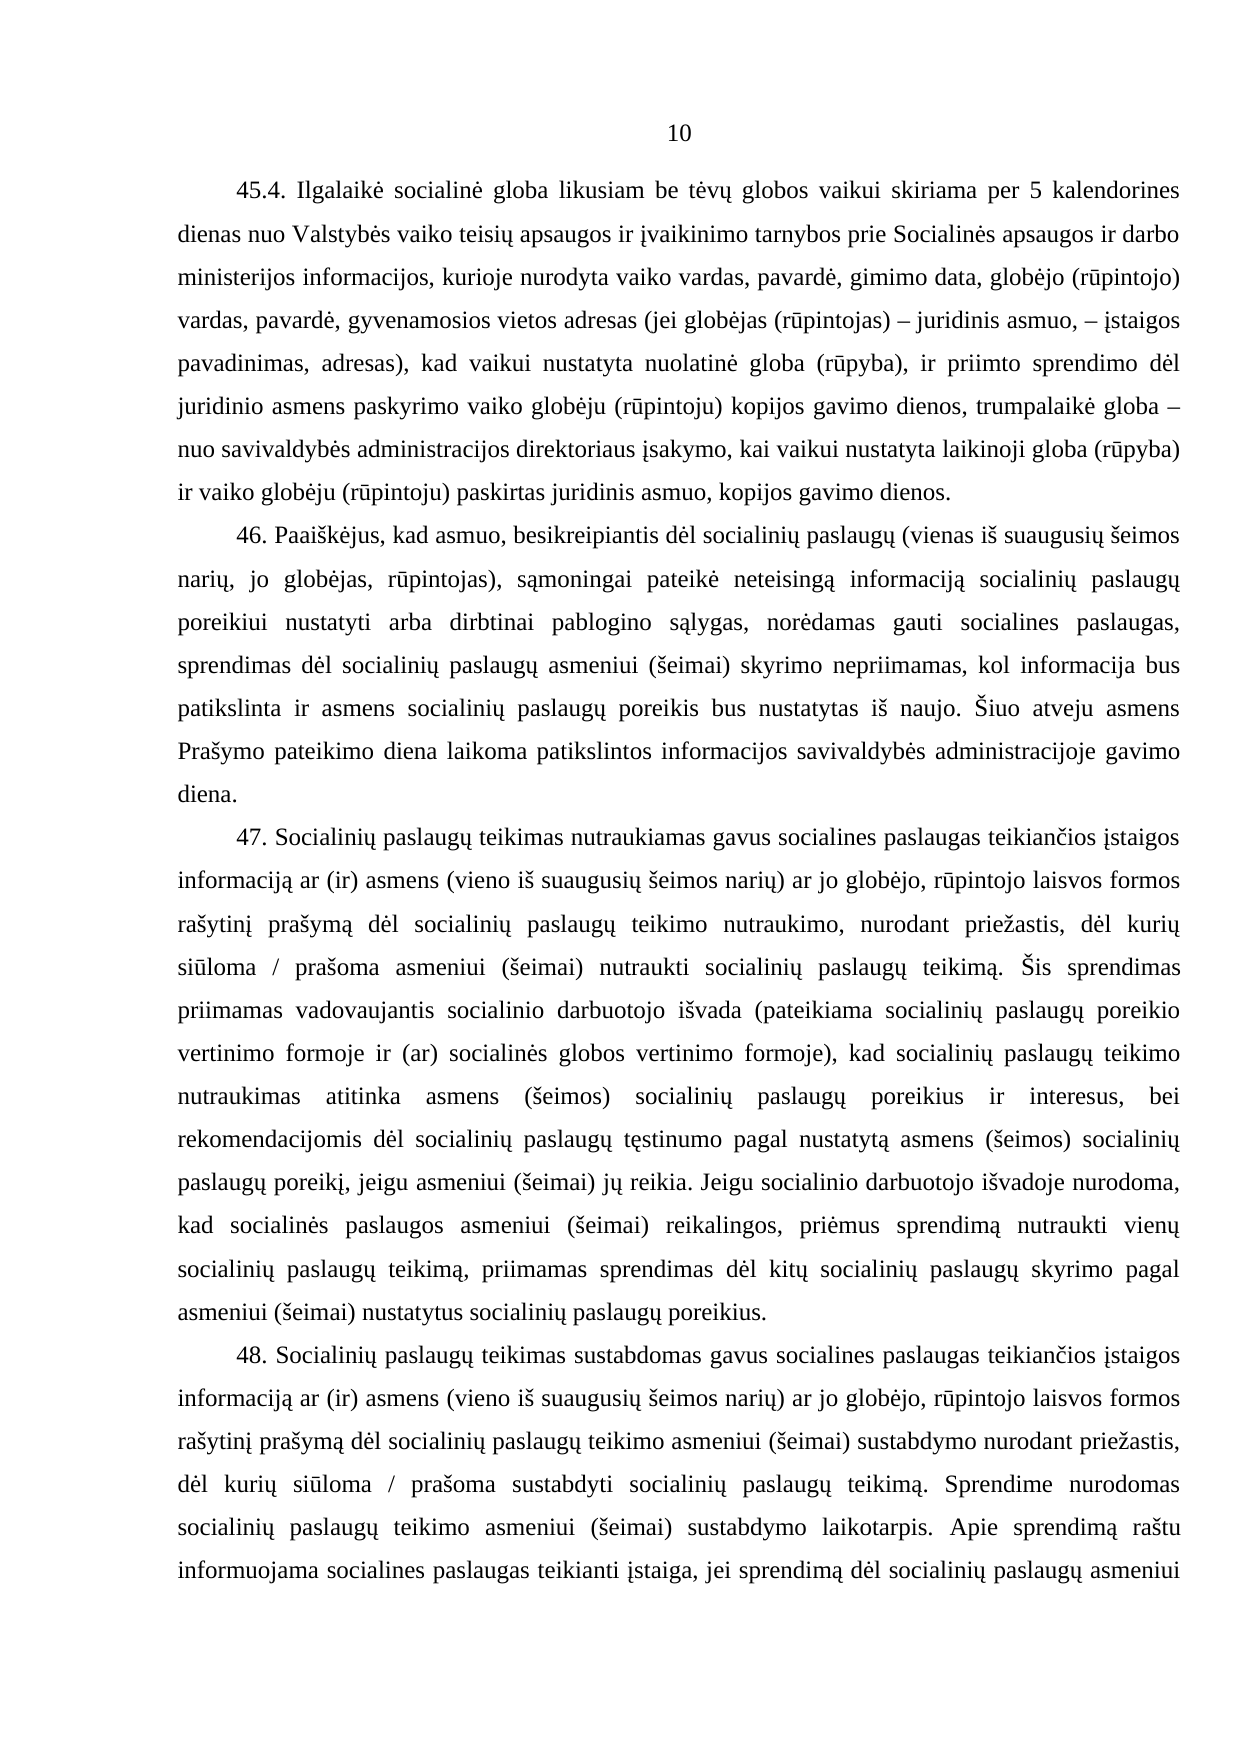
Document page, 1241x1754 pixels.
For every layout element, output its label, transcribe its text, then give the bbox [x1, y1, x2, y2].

text 47. Socialinių paslaugų teikimas nutraukiamas gavus socialines paslaugas teikiančios įstaigos informaciją ar (ir) asmens (vieno iš suaugusių šeimos narių) ar jo globėjo, rūpintojo laisvos formos rašytinį prašymą dėl socialinių paslaugų teikimo nutraukimo, nurodant priežastis, dėl kurių siūloma / prašoma asmeniui (šeimai) nutraukti socialinių paslaugų teikimą. Šis sprendimas priimamas vadovaujantis socialinio darbuotojo išvada (pateikiama socialinių paslaugų poreikio vertinimo formoje ir (ar) socialinės globos vertinimo formoje), kad socialinių paslaugų teikimo nutraukimas atitinka asmens (šeimos) socialinių paslaugų poreikius ir interesus, bei rekomendacijomis dėl socialinių paslaugų tęstinumo pagal nustatytą asmens (šeimos) socialinių paslaugų poreikį, jeigu asmeniui (šeimai) jų reikia. Jeigu socialinio darbuotojo išvadoje nurodoma, kad socialinės paslaugos asmeniui (šeimai) reikalingos, priėmus sprendimą nutraukti vienų socialinių paslaugų teikimą, priimamas sprendimas dėl kitų socialinių paslaugų skyrimo pagal asmeniui (šeimai) nustatytus socialinių paslaugų poreikius. [177, 822, 1181, 1326]
text 45.4. Ilgalaikė socialinė globa likusiam be tėvų globos vaikui skiriama per 5 kalendorines dienas nuo Valstybės vaiko teisių apsaugos ir įvaikinimo tarnybos prie Socialinės apsaugos ir darbo ministerijos informacijos, kurioje nurodyta vaiko vardas, pavardė, gimimo data, globėjo (rūpintojo) vardas, pavardė, gyvenamosios vietos adresas (jei globėjas (rūpintojas) – juridinis asmuo, – įstaigos pavadinimas, adresas), kad vaikui nustatyta nuolatinė globa (rūpyba), ir priimto sprendimo dėl juridinio asmens paskyrimo vaiko globėju (rūpintoju) kopijos gavimo dienos, trumpalaikė globa – nuo savivaldybės administracijos direktoriaus įsakymo, kai vaikui nustatyta laikinoji globa (rūpyba) ir vaiko globėju (rūpintoju) paskirtas juridinis asmuo, kopijos gavimo dienos. [177, 176, 1181, 506]
text 48. Socialinių paslaugų teikimas sustabdomas gavus socialines paslaugas teikiančios įstaigos informaciją ar (ir) asmens (vieno iš suaugusių šeimos narių) ar jo globėjo, rūpintojo laisvos formos rašytinį prašymą dėl socialinių paslaugų teikimo asmeniui (šeimai) sustabdymo nurodant priežastis, dėl kurių siūloma / prašoma sustabdyti socialinių paslaugų teikimą. Sprendime nurodomas socialinių paslaugų teikimo asmeniui (šeimai) sustabdymo laikotarpis. Apie sprendimą raštu informuojama socialines paslaugas teikianti įstaiga, jei sprendimą dėl socialinių paslaugų asmeniui [177, 1340, 1181, 1584]
text 46. Paaiškėjus, kad asmuo, besikreipiantis dėl socialinių paslaugų (vienas iš suaugusių šeimos narių, jo globėjas, rūpintojas), sąmoningai pateikė neteisingą informaciją socialinių paslaugų poreikiui nustatyti arba dirbtinai pablogino sąlygas, norėdamas gauti socialines paslaugas, sprendimas dėl socialinių paslaugų asmeniui (šeimai) skyrimo nepriimamas, kol informacija bus patikslinta ir asmens socialinių paslaugų poreikis bus nustatytas iš naujo. Šiuo atveju asmens Prašymo pateikimo diena laikoma patikslintos informacijos savivaldybės administracijoje gavimo diena. [177, 521, 1181, 808]
